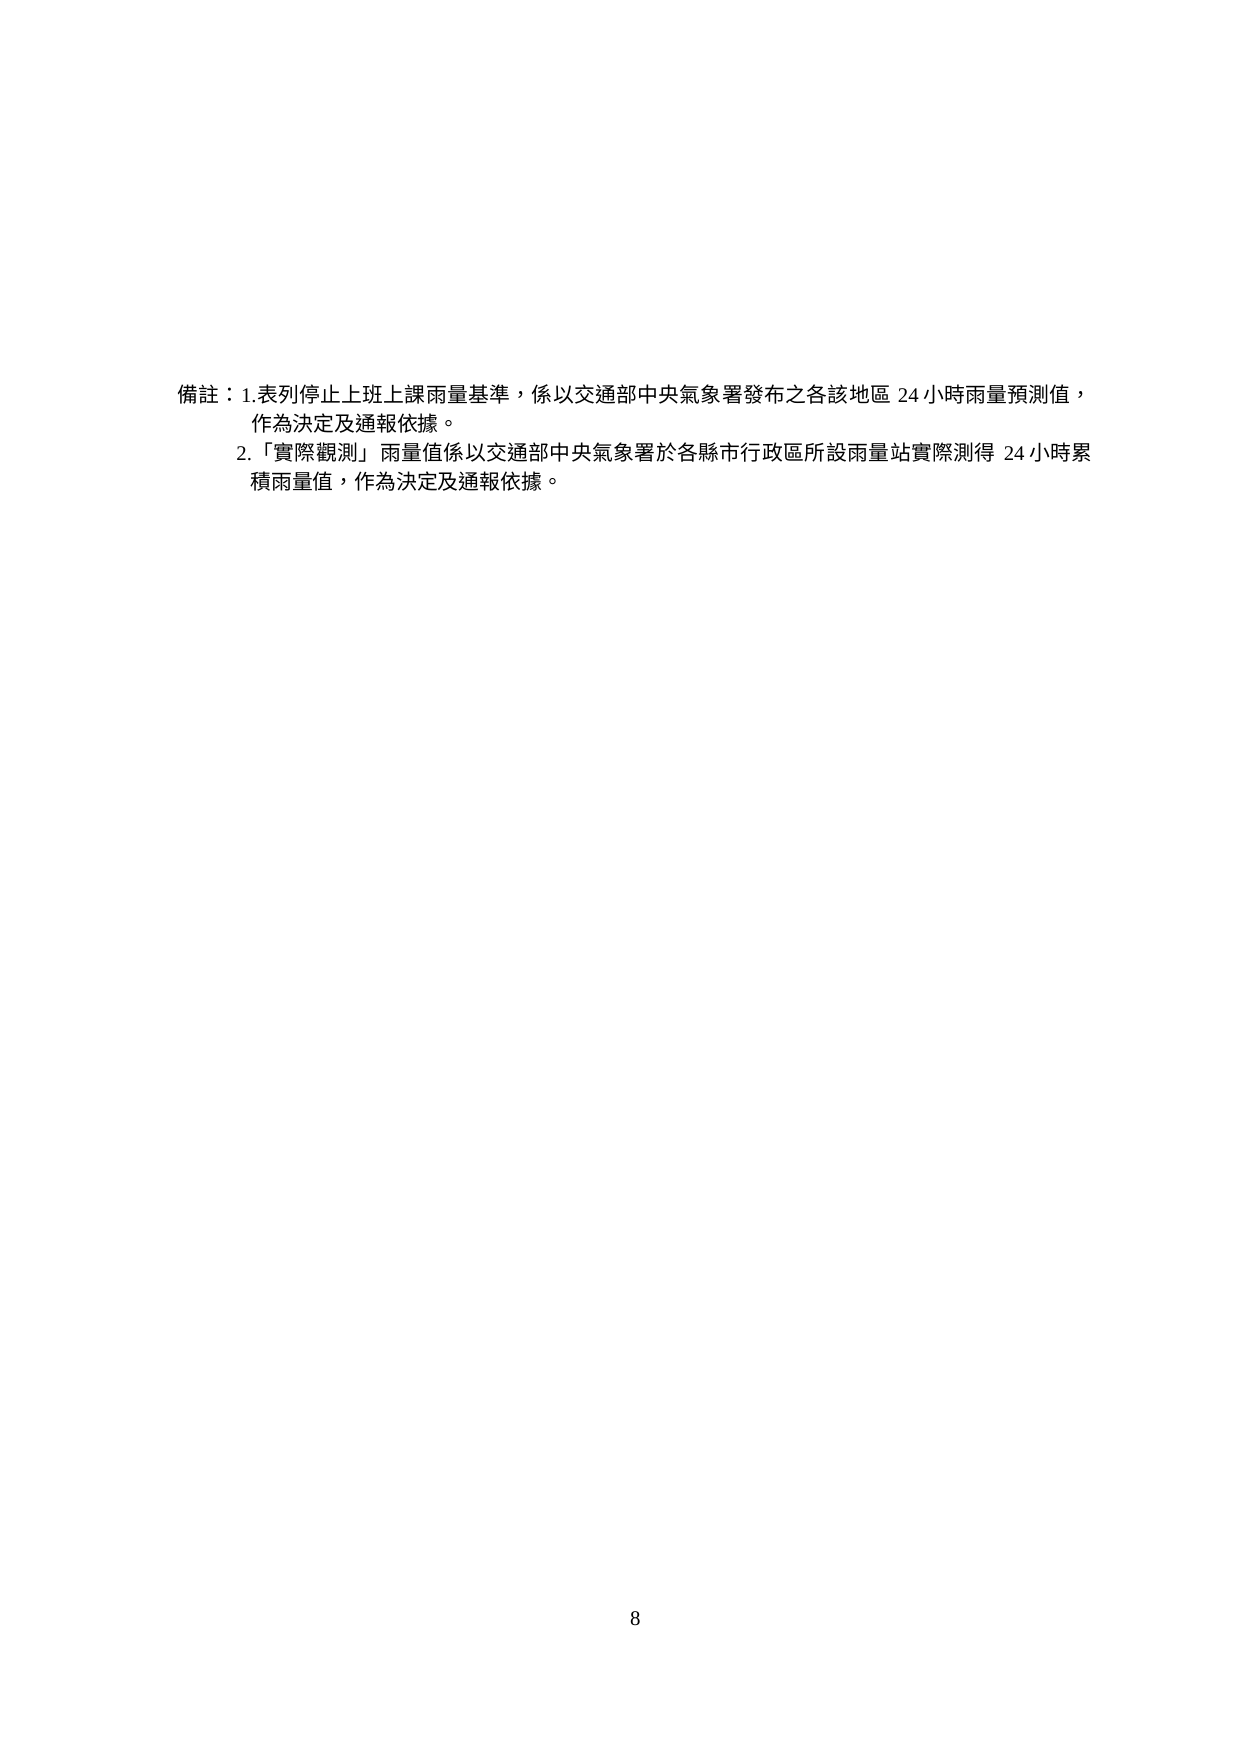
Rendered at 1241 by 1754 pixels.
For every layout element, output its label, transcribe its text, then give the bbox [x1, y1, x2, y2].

text 2.「實際觀測」雨量值係以交通部中央氣象署於各縣市行政區所設雨量站實際測得24小時累積雨量值，作為決定及通報依據。 [236, 437, 1092, 495]
text 備註：1.表列停止上班上課雨量基準，係以交通部中央氣象署發布之各該地區24小時雨量預測值，作為決定及通報依據。 [177, 379, 1092, 437]
